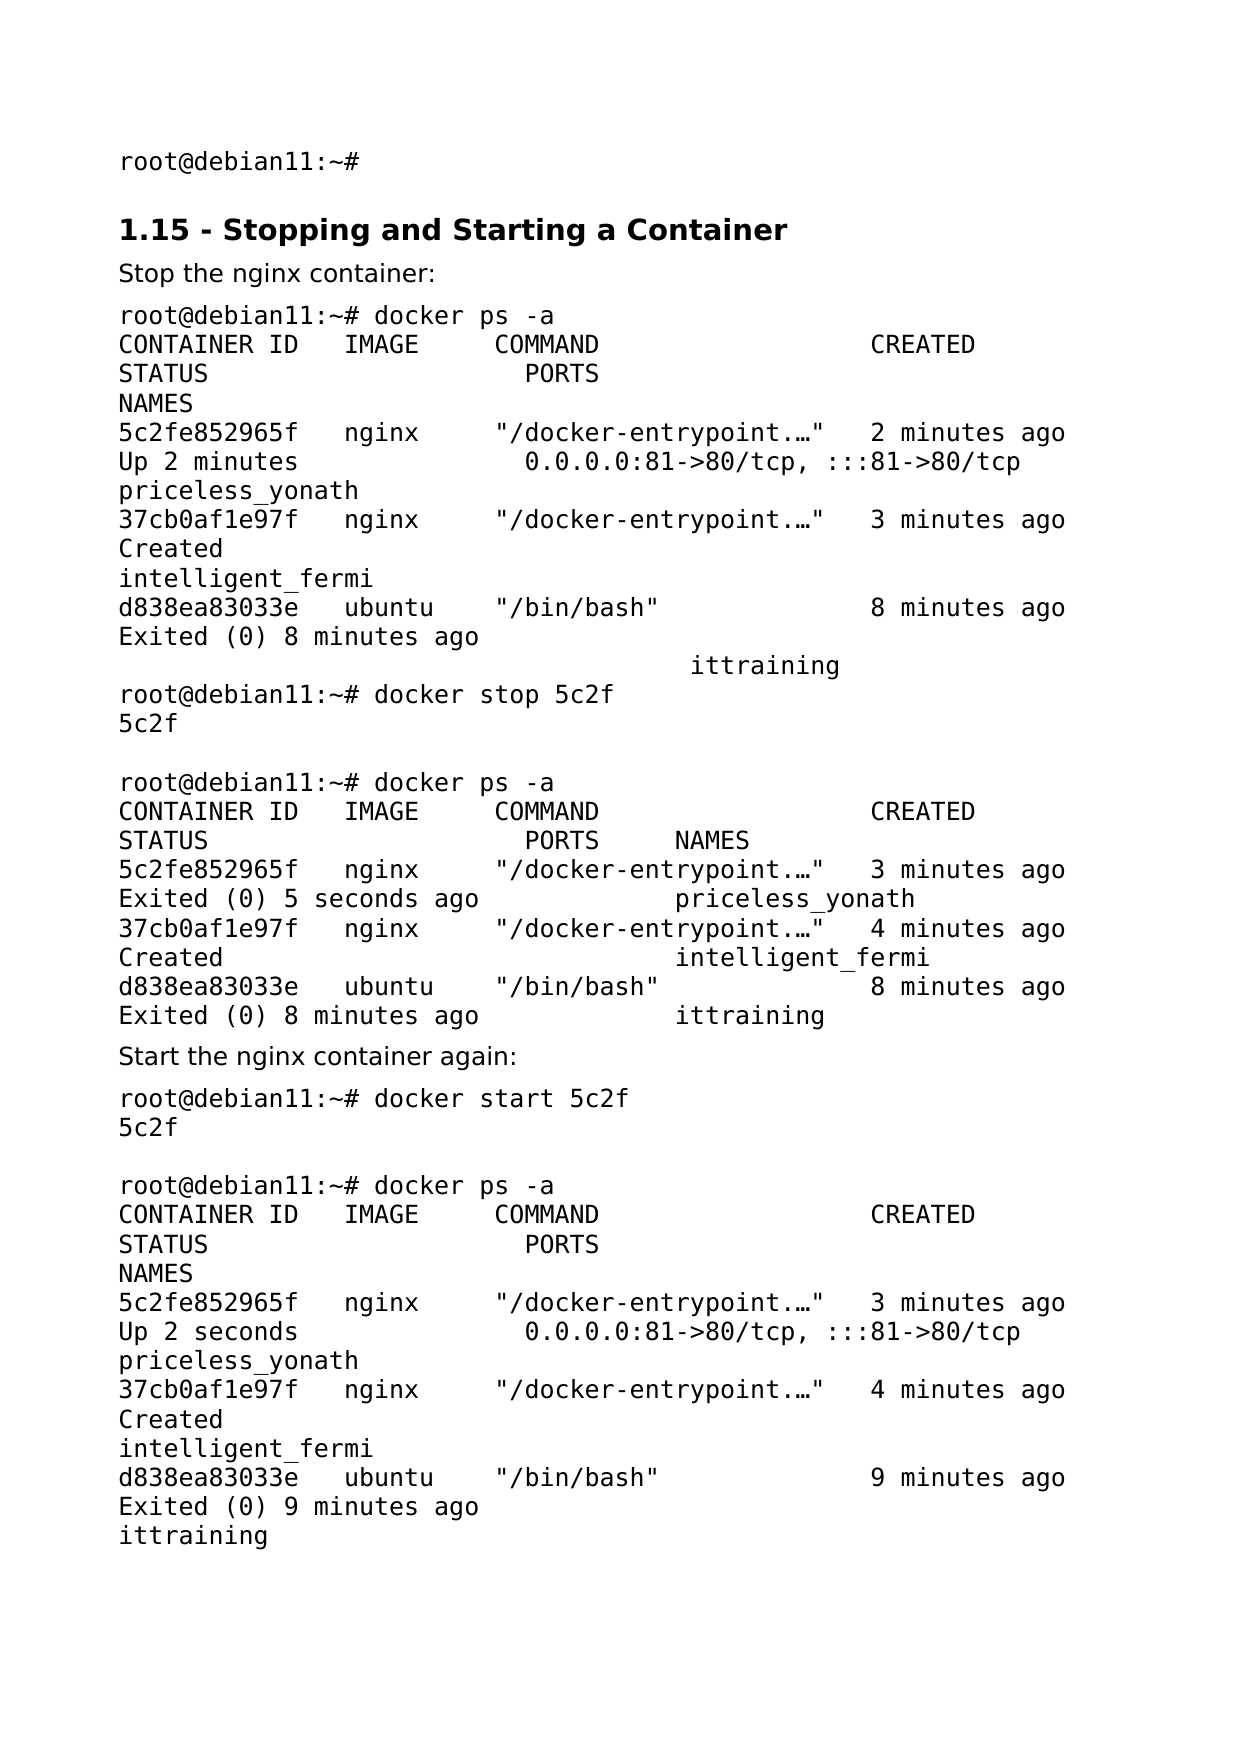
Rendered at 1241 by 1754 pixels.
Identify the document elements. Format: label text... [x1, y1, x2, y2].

text Stop the nginx container: [118, 260, 1122, 289]
subtitle 1.15 - Stopping and Starting a Container [118, 213, 1122, 247]
text root@debian11:~# docker start 5c2f 5c2f root@debian11:~# docker ps -a CONTAINER ID IMAGE COMMAND CREATED STATUS PORTS NAMES 5c2fe852965f nginx "/docker-entrypoint.…" 3 minutes ago Up 2 seconds 0.0.0.0:81->80/tcp, :::81->80/tcp priceless_yonath 37cb0af1e97f nginx "/docker-entrypoint.…" 4 minutes ago Created intelligent_fermi d838ea83033e ubuntu "/bin/bash" 9 minutes ago Exited (0) 9 minutes ago ittraining [118, 1084, 1122, 1551]
text root@debian11:~# docker ps -a CONTAINER ID IMAGE COMMAND CREATED STATUS PORTS NAMES 5c2fe852965f nginx "/docker-entrypoint.…" 2 minutes ago Up 2 minutes 0.0.0.0:81->80/tcp, :::81->80/tcp priceless_yonath 37cb0af1e97f nginx "/docker-entrypoint.…" 3 minutes ago Created intelligent_fermi d838ea83033e ubuntu "/bin/bash" 8 minutes ago Exited (0) 8 minutes ago ittraining root@debian11:~# docker stop 5c2f 5c2f root@debian11:~# docker ps -a CONTAINER ID IMAGE COMMAND CREATED STATUS PORTS NAMES 5c2fe852965f nginx "/docker-entrypoint.…" 3 minutes ago Exited (0) 5 seconds ago priceless_yonath 37cb0af1e97f nginx "/docker-entrypoint.…" 4 minutes ago Created intelligent_fermi d838ea83033e ubuntu "/bin/bash" 8 minutes ago Exited (0) 8 minutes ago ittraining [118, 301, 1122, 1031]
text Start the nginx container again: [118, 1042, 1122, 1071]
text root@debian11:~# [118, 118, 1122, 176]
